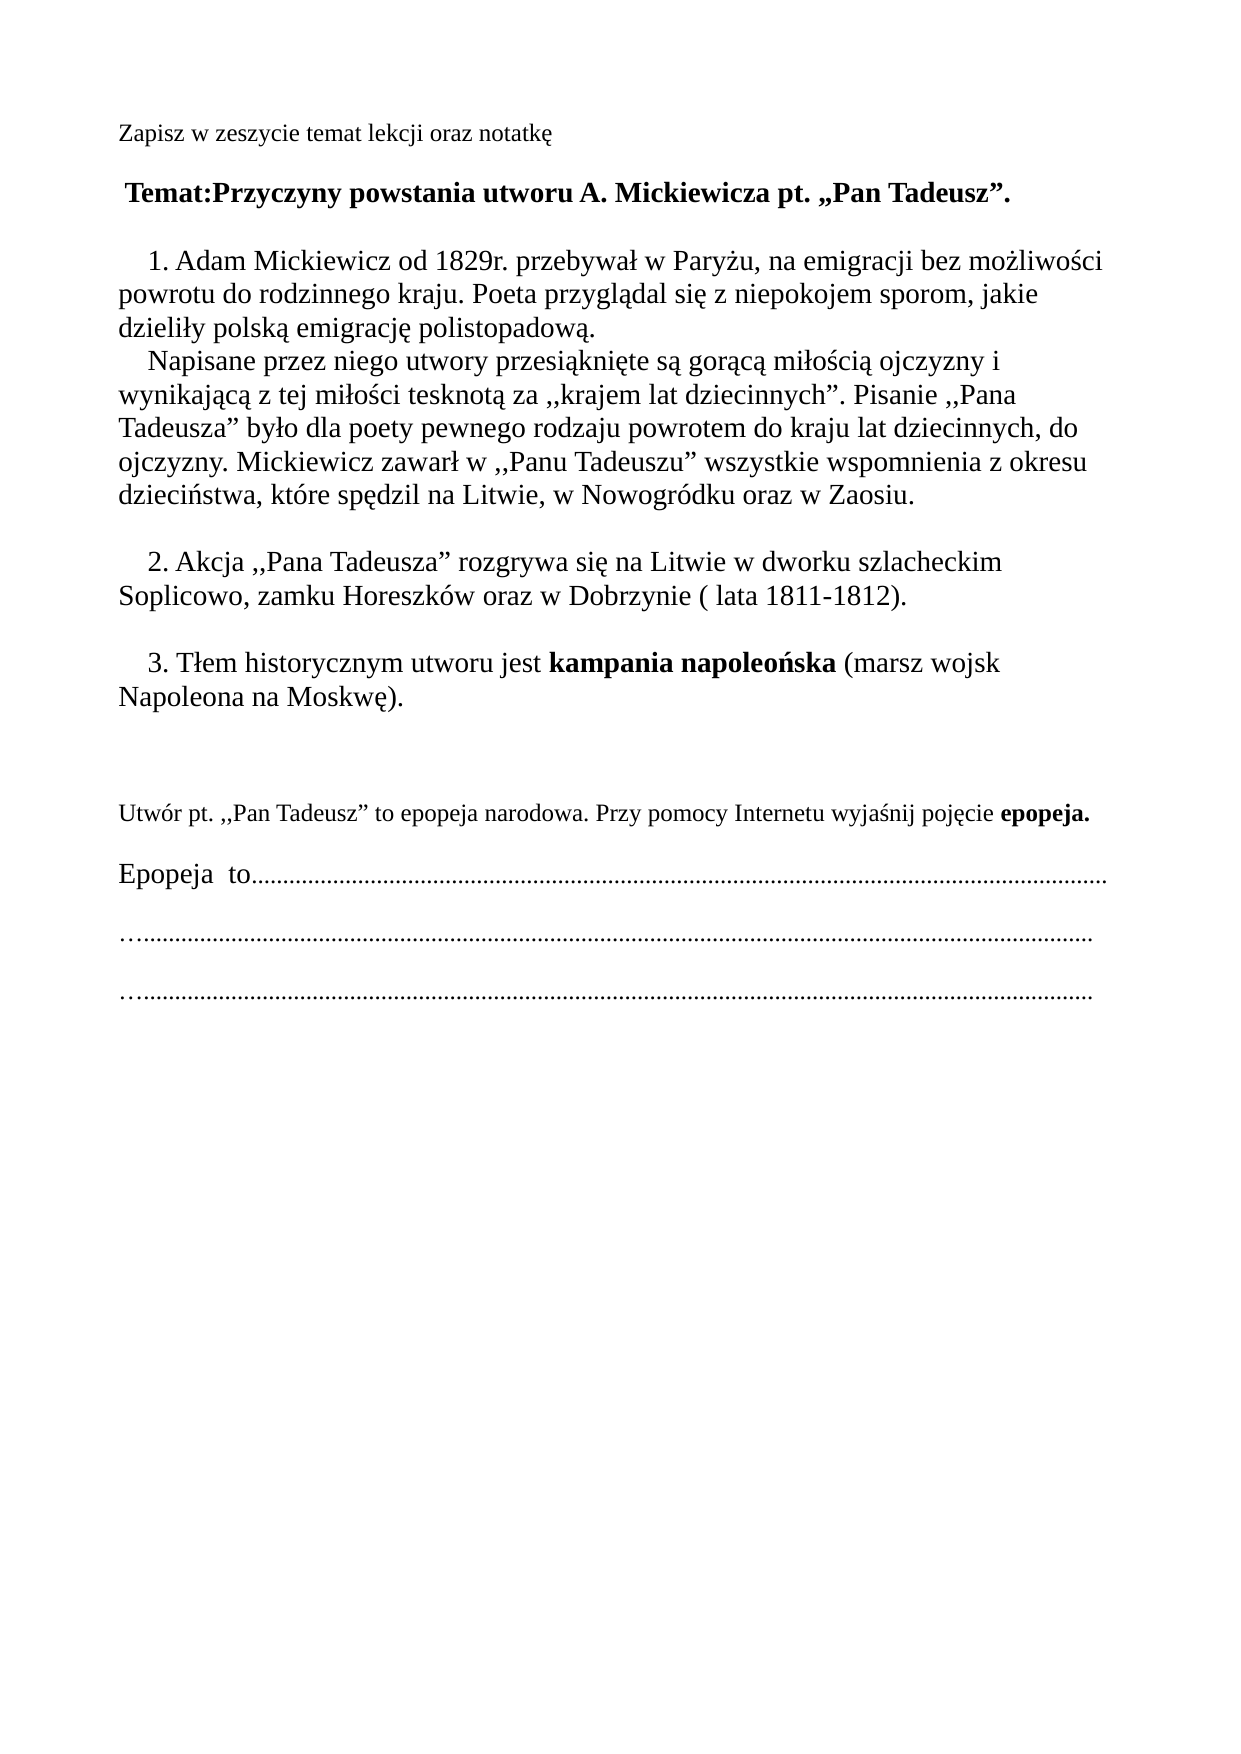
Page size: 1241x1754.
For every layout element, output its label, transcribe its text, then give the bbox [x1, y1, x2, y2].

text 1. Adam Mickiewicz od 1829r. przebywał w Paryżu, na emigracji bez możliwości powrotu do rodzinnego kraju. Poeta przyglądal się z niepokojem sporom, jakie dzieliły polską emigrację polistopadową. [118, 243, 1122, 343]
text 3. Tłem historycznym utworu jest kampania napoleońska (marsz wojsk Napoleona na Moskwę). [118, 645, 1122, 712]
text Temat:Przyczyny powstania utworu A. Mickiewicza pt. „Pan Tadeusz”. [118, 176, 1122, 209]
text Zapisz w zeszycie temat lekcji oraz notatkę [118, 118, 1122, 147]
text …........................................................................................................................................................ [118, 976, 1122, 1004]
text Utwór pt. ,,Pan Tadeusz” to epopeja narodowa. Przy pomocy Internetu wyjaśnij pojęcie epopeja. [118, 798, 1122, 827]
text Epopeja to......................................................................................................................................... [118, 856, 1122, 889]
text …........................................................................................................................................................ [118, 918, 1122, 947]
text 2. Akcja ,,Pana Tadeusza” rozgrywa się na Litwie w dworku szlacheckim Soplicowo, zamku Horeszków oraz w Dobrzynie ( lata 1811-1812). [118, 544, 1122, 612]
text Napisane przez niego utwory przesiąknięte są gorącą miłością ojczyzny i wynikającą z tej miłości tesknotą za ,,krajem lat dziecinnych”. Pisanie ,,Pana Tadeusza” było dla poety pewnego rodzaju powrotem do kraju lat dziecinnych, do ojczyzny. Mickiewicz zawarł w ,,Panu Tadeuszu” wszystkie wspomnienia z okresu dzieciństwa, które spędzil na Litwie, w Nowogródku oraz w Zaosiu. [118, 343, 1122, 511]
